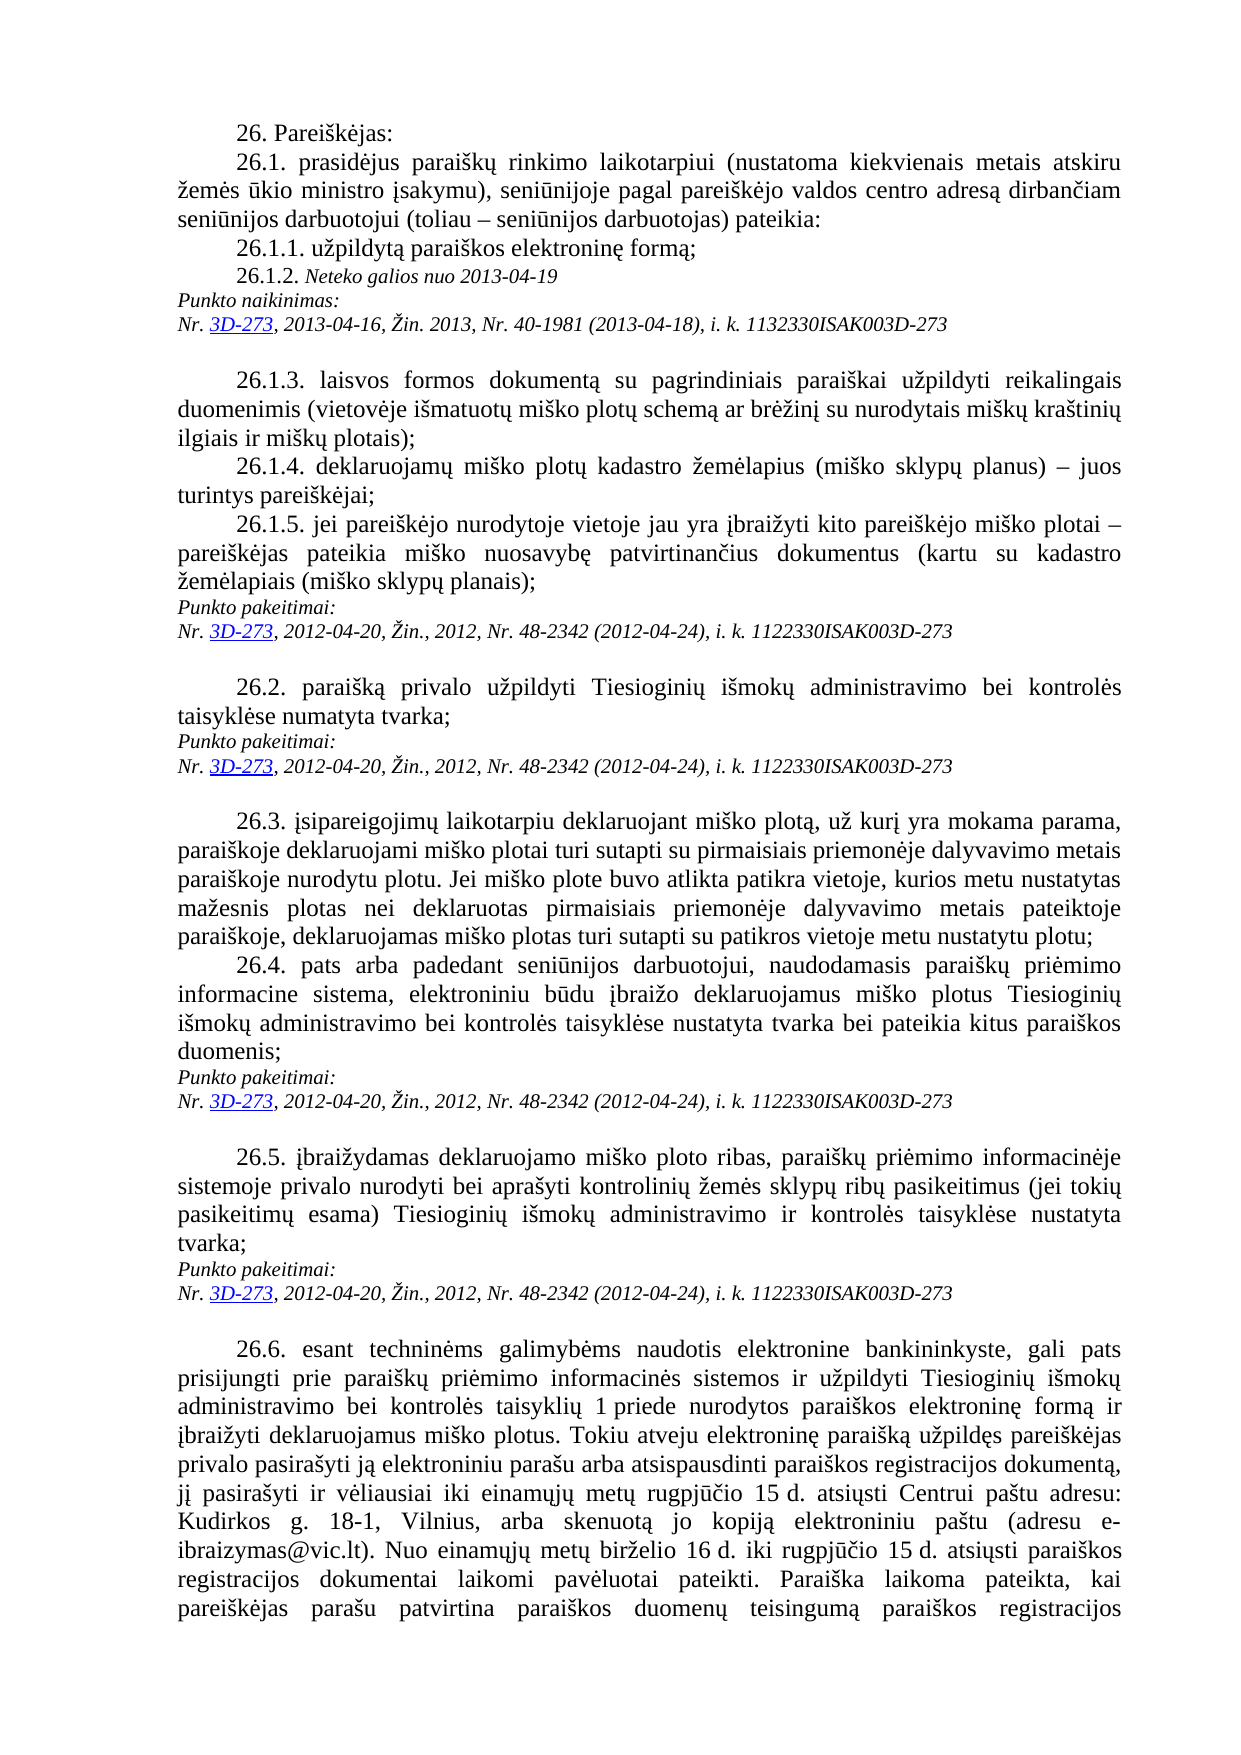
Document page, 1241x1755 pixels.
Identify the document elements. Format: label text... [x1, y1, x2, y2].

text 26.1.4. deklaruojamų miško plotų kadastro žemėlapius (miško sklypų planus) – juos turintys pareiškėjai; [177, 451, 1122, 509]
text Nr. 3D-273, 2012-04-20, Žin., 2012, Nr. 48-2342 (2012-04-24), i. k. 1122330ISAK003D-273 [177, 753, 1122, 778]
text Nr. 3D-273, 2012-04-20, Žin., 2012, Nr. 48-2342 (2012-04-24), i. k. 1122330ISAK003D-273 [177, 619, 1122, 643]
text 26.2. paraišką privalo užpildyti Tiesioginių išmokų administravimo bei kontrolės taisyklėse numatyta tvarka; [177, 672, 1122, 729]
text 26.1. prasidėjus paraiškų rinkimo laikotarpiui (nustatoma kiekvienais metais atskiru žemės ūkio ministro įsakymu), seniūnijoje pagal pareiškėjo valdos centro adresą dirbančiam seniūnijos darbuotojui (toliau – seniūnijos darbuotojas) pateikia: [177, 147, 1122, 233]
text 26. Pareiškėjas: [177, 118, 1122, 147]
text 26.6. esant techninėms galimybėms naudotis elektronine bankininkyste, gali pats prisijungti prie paraiškų priėmimo informacinės sistemos ir užpildyti Tiesioginių išmokų administravimo bei kontrolės taisyklių 1 priede nurodytos paraiškos elektroninę formą ir įbraižyti deklaruojamus miško plotus. Tokiu atveju elektroninę paraišką užpildęs pareiškėjas privalo pasirašyti ją elektroniniu parašu arba atsispausdinti paraiškos registracijos dokumentą, jį pasirašyti ir vėliausiai iki einamųjų metų rugpjūčio 15 d. atsiųsti Centrui paštu adresu: Kudirkos g. 18-1, Vilnius, arba skenuotą jo kopiją elektroniniu paštu (adresu e-ibraizymas@vic.lt). Nuo einamųjų metų birželio 16 d. iki rugpjūčio 15 d. atsiųsti paraiškos registracijos dokumentai laikomi pavėluotai pateikti. Paraiška laikoma pateikta, kai pareiškėjas parašu patvirtina paraiškos duomenų teisingumą paraiškos registracijos [177, 1334, 1122, 1621]
text Punkto pakeitimai: [177, 595, 1122, 619]
text 26.1.2. Neteko galios nuo 2013-04-19 [177, 262, 1122, 288]
text 26.1.3. laisvos formos dokumentą su pagrindiniais paraiškai užpildyti reikalingais duomenimis (vietovėje išmatuotų miško plotų schemą ar brėžinį su nurodytais miškų kraštinių ilgiais ir miškų plotais); [177, 365, 1122, 451]
text Punkto pakeitimai: [177, 1065, 1122, 1089]
text 26.4. pats arba padedant seniūnijos darbuotojui, naudodamasis paraiškų priėmimo informacine sistema, elektroniniu būdu įbraižo deklaruojamus miško plotus Tiesioginių išmokų administravimo bei kontrolės taisyklėse nustatyta tvarka bei pateikia kitus paraiškos duomenis; [177, 950, 1122, 1065]
text 26.1.5. jei pareiškėjo nurodytoje vietoje jau yra įbraižyti kito pareiškėjo miško plotai – pareiškėjas pateikia miško nuosavybę patvirtinančius dokumentus (kartu su kadastro žemėlapiais (miško sklypų planais); [177, 509, 1122, 595]
text Punkto pakeitimai: [177, 729, 1122, 753]
text Punkto pakeitimai: [177, 1257, 1122, 1281]
text Nr. 3D-273, 2012-04-20, Žin., 2012, Nr. 48-2342 (2012-04-24), i. k. 1122330ISAK003D-273 [177, 1281, 1122, 1305]
text 26.1.1. užpildytą paraiškos elektroninę formą; [177, 233, 1122, 262]
text Nr. 3D-273, 2012-04-20, Žin., 2012, Nr. 48-2342 (2012-04-24), i. k. 1122330ISAK003D-273 [177, 1089, 1122, 1113]
text 26.3. įsipareigojimų laikotarpiu deklaruojant miško plotą, už kurį yra mokama parama, paraiškoje deklaruojami miško plotai turi sutapti su pirmaisiais priemonėje dalyvavimo metais paraiškoje nurodytu plotu. Jei miško plote buvo atlikta patikra vietoje, kurios metu nustatytas mažesnis plotas nei deklaruotas pirmaisiais priemonėje dalyvavimo metais pateiktoje paraiškoje, deklaruojamas miško plotas turi sutapti su patikros vietoje metu nustatytu plotu; [177, 806, 1122, 950]
text Nr. 3D-273, 2013-04-16, Žin. 2013, Nr. 40-1981 (2013-04-18), i. k. 1132330ISAK003D-273 [177, 312, 1122, 336]
text 26.5. įbraižydamas deklaruojamo miško ploto ribas, paraiškų priėmimo informacinėje sistemoje privalo nurodyti bei aprašyti kontrolinių žemės sklypų ribų pasikeitimus (jei tokių pasikeitimų esama) Tiesioginių išmokų administravimo ir kontrolės taisyklėse nustatyta tvarka; [177, 1142, 1122, 1257]
text Punkto naikinimas: [177, 288, 1122, 312]
